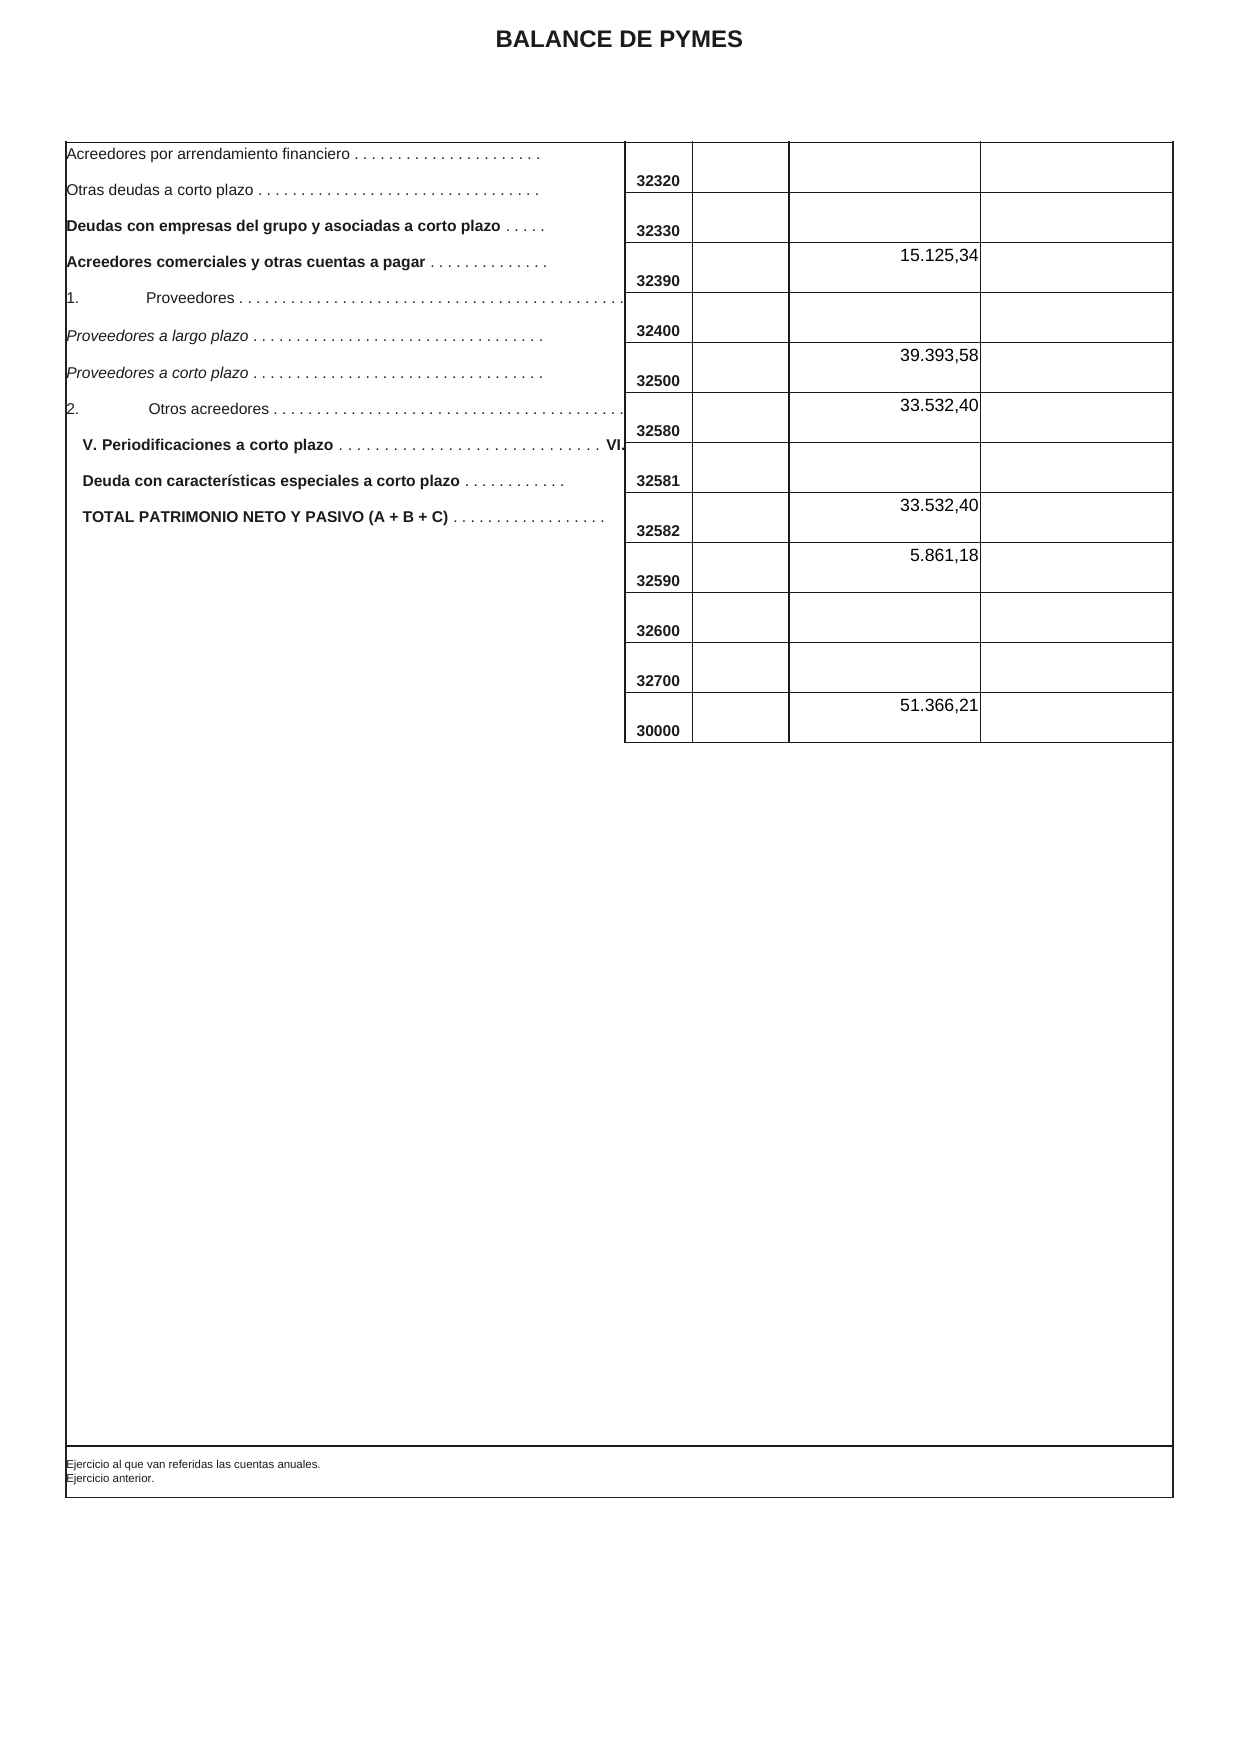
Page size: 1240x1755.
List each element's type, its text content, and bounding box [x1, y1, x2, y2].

table_cell [693, 593, 788, 641]
table_cell 30000 [626, 693, 692, 741]
table_cell [693, 493, 788, 541]
table_cell [981, 543, 1172, 591]
table_cell [790, 193, 980, 241]
table_cell [981, 143, 1172, 191]
table_cell [981, 493, 1172, 541]
table_cell [981, 193, 1172, 241]
table_cell [981, 293, 1172, 341]
table_cell [693, 693, 788, 741]
table_cell 33.532,40 [790, 493, 980, 541]
table_cell [790, 143, 980, 191]
table_cell 32582 [626, 493, 692, 541]
table_cell [693, 543, 788, 591]
table_cell [790, 643, 980, 691]
table_cell 32600 [626, 593, 692, 641]
table_cell [981, 443, 1172, 491]
table_cell 39.393,58 [790, 343, 980, 391]
table_cell [981, 743, 1172, 1445]
table_cell [693, 243, 788, 291]
table_cell [981, 693, 1172, 741]
table_cell [789, 1447, 981, 1496]
table_cell [693, 193, 788, 241]
table_cell [790, 293, 980, 341]
table_cell [693, 643, 788, 691]
table_cell 51.366,21 [790, 693, 980, 741]
table_cell 15.125,34 [790, 243, 980, 291]
table_cell [981, 243, 1172, 291]
table_cell 32500 [626, 343, 692, 391]
table_cell 32400 [626, 293, 692, 341]
table_cell [981, 393, 1172, 441]
table_cell [981, 1447, 1172, 1496]
table_cell [693, 443, 788, 491]
table_cell 32390 [626, 243, 692, 291]
table_cell [790, 593, 980, 641]
table_cell [981, 593, 1172, 641]
table_cell 32330 [626, 193, 692, 241]
table_cell [693, 393, 788, 441]
table_cell 32320 [626, 143, 692, 191]
table_cell [693, 293, 788, 341]
table_cell 33.532,40 [790, 393, 980, 441]
table_cell [981, 643, 1172, 691]
table_cell 5.861,18 [790, 543, 980, 591]
table_cell [790, 443, 980, 491]
table_cell 32581 [626, 443, 692, 491]
table_cell 32700 [626, 643, 692, 691]
table_cell Acreedores por arrendamiento financiero . . . . . . . . . . . . . . . . . . . . . . Otras deudas a corto plazo . . . . . . . . . . . . . . . . . . . . . . . . . . . . . . . . . Deudas con empresas del grupo y asociadas a corto plazo . . . . . Acreedores comerciales y otras cuentas a pagar . . . . . . . . . . . . . . 1. Proveedores . . . . . . . . . . . . . . . . . . . . . . . . . . . . . . . . . . . . . . . . . . . . . Proveedores a largo plazo . . . . . . . . . . . . . . . . . . . . . . . . . . . . . . . . . . Proveedores a corto plazo . . . . . . . . . . . . . . . . . . . . . . . . . . . . . . . . . . 2. Otros acreedores . . . . . . . . . . . . . . . . . . . . . . . . . . . . . . . . . . . . . . . . . V. Periodificaciones a corto plazo . . . . . . . . . . . . . . . . . . . . . . . . . . . . . VI. Deuda con características especiales a corto plazo . . . . . . . . . . . . TOTAL PATRIMONIO NETO Y PASIVO (A + B + C) . . . . . . . . . . . . . . . . . . [67, 143, 625, 1445]
table_cell 32580 [626, 393, 692, 441]
table_cell [693, 343, 788, 391]
table_cell 32590 [626, 543, 692, 591]
table_cell Ejercicio al que van referidas las cuentas anuales. Ejercicio anterior. [67, 1447, 789, 1496]
table_cell [625, 743, 789, 1445]
table_cell [789, 743, 981, 1445]
table_cell [693, 143, 788, 191]
table_cell [981, 343, 1172, 391]
